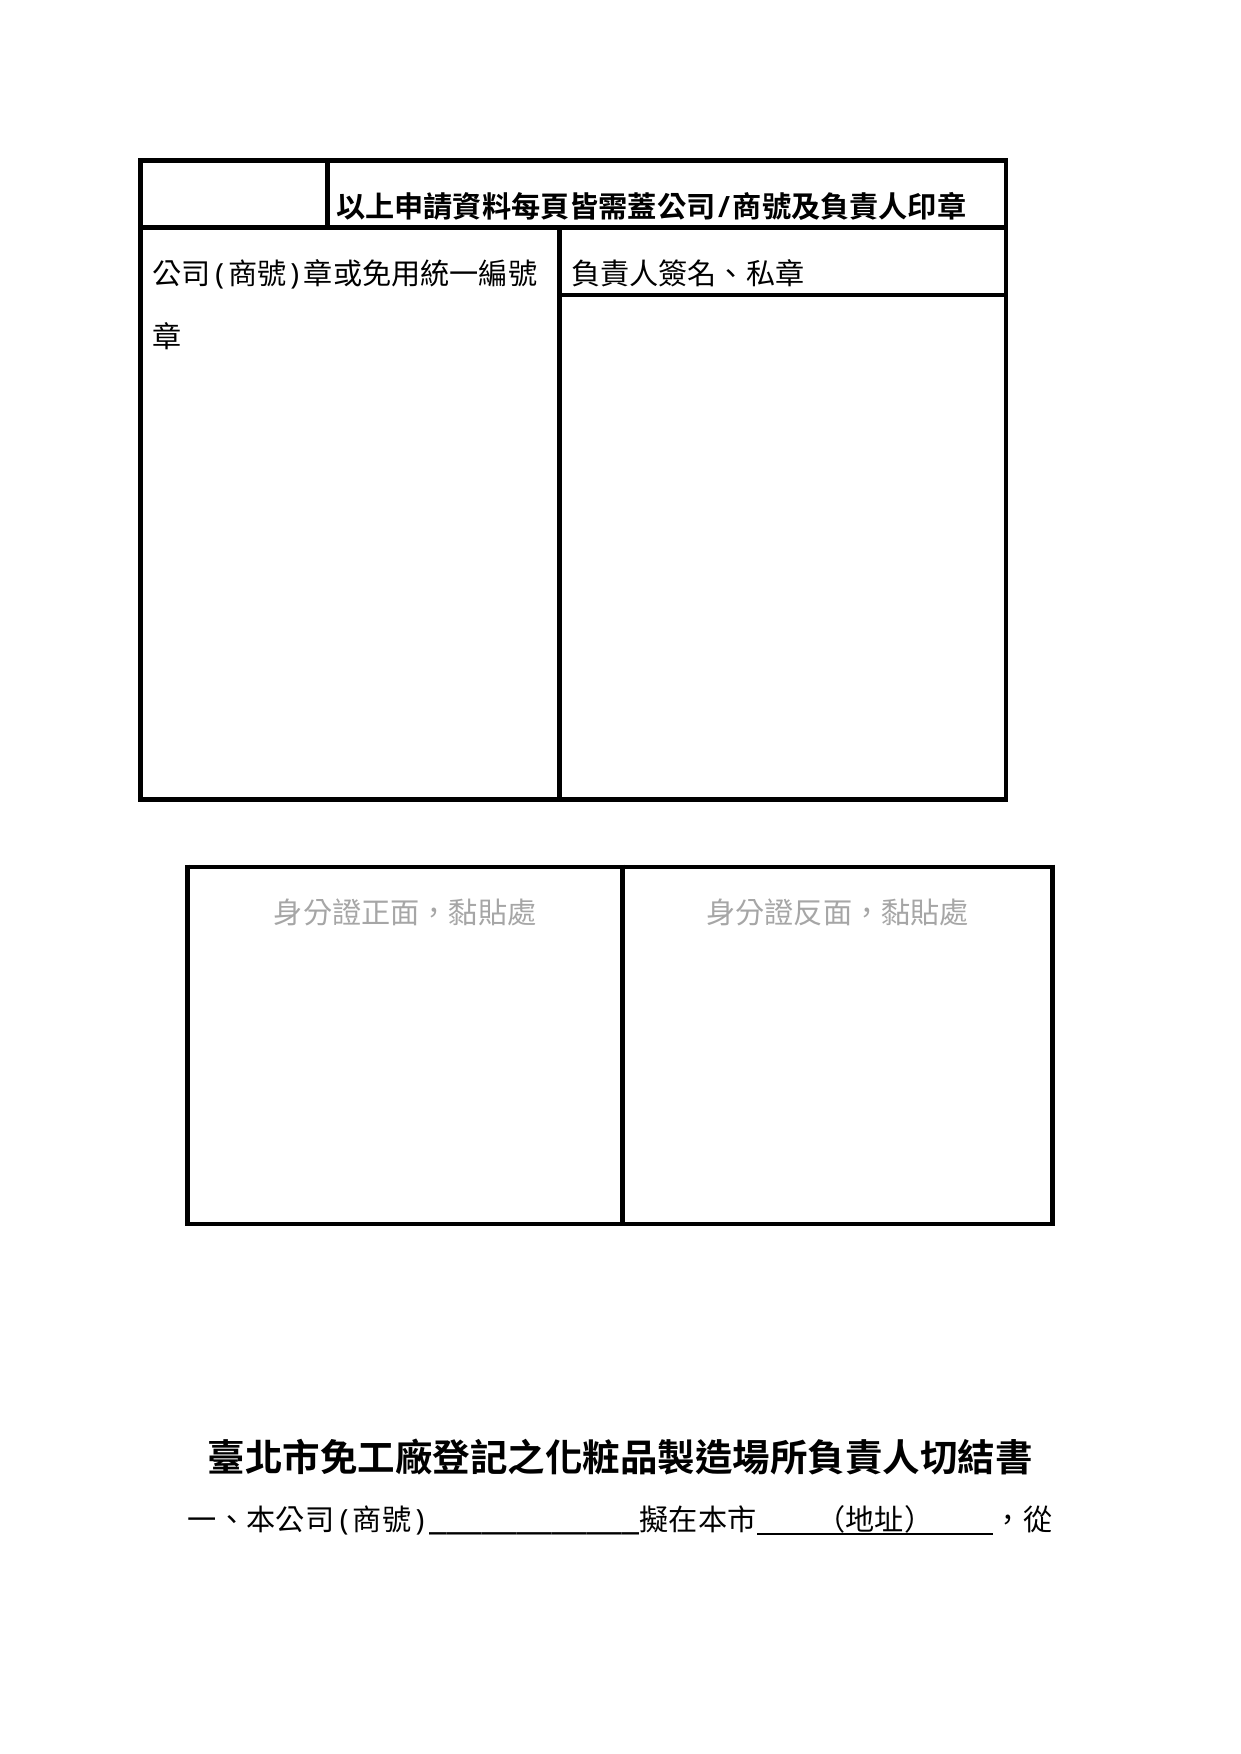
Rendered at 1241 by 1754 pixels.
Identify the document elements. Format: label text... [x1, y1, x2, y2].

table_header 身分證反面，黏貼處 [625, 869, 1050, 1221]
table_header 身分證正面，黏貼處 [190, 869, 620, 1221]
text 一、本公司(商號)____________擬在本市 （地址） ，從事□固態手工香皂製造/□化粧品包裝作業(充填、分裝、標示)，業經臺北市政府許可，免依工廠管理輔導法規辦理工廠登記。 [187, 1476, 1053, 1539]
table_cell [143, 163, 325, 225]
table_cell 公司(商號)章或免用統一編號章 [143, 230, 557, 797]
table_cell [562, 297, 1004, 797]
table_cell 以上申請資料每頁皆需蓋公司/商號及負責人印章 [330, 163, 1004, 225]
table_cell 負責人簽名、私章 [562, 230, 1004, 293]
text 臺北市免工廠登記之化粧品製造場所負責人切結書 [187, 1414, 1053, 1476]
